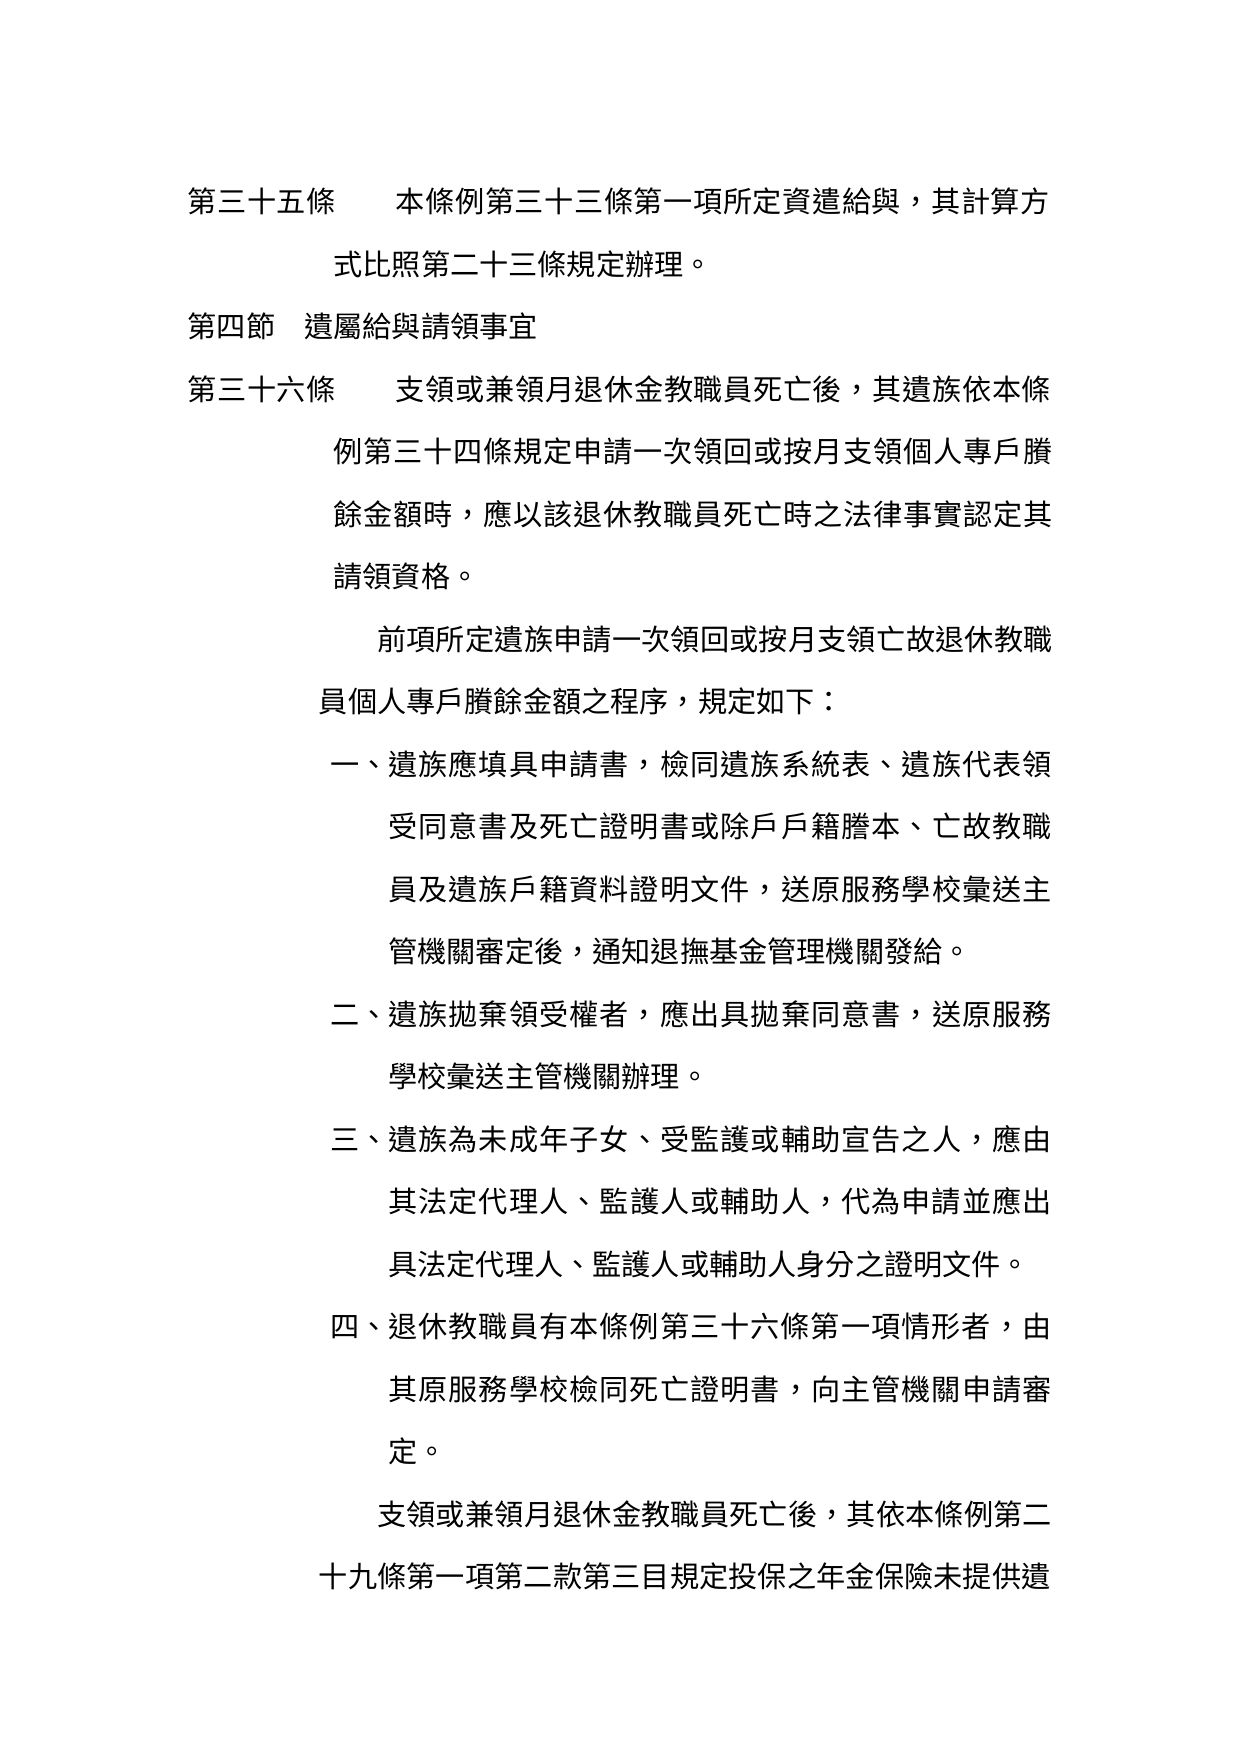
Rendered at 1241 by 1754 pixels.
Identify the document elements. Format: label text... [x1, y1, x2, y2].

text 支領或兼領月退休金教職員死亡後，其依本條例第二十九條第一項第二款第三目規定投保之年金保險未提供遺 [319, 1471, 1053, 1596]
text 第四節 遺屬給與請領事宜 [187, 283, 1053, 346]
list 遺族為未成年子女、受監護或輔助宣告之人，應由其法定代理人、監護人或輔助人，代為申請並應出具法定代理人、監護人或輔助人身分之證明文件。 [330, 1096, 1053, 1283]
list 遺族應填具申請書，檢同遺族系統表、遺族代表領受同意書及死亡證明書或除戶戶籍謄本、亡故教職員及遺族戶籍資料證明文件，送原服務學校彙送主管機關審定後，通知退撫基金管理機關發給。 [330, 721, 1053, 971]
list 遺族拋棄領受權者，應出具拋棄同意書，送原服務學校彙送主管機關辦理。 [330, 971, 1053, 1096]
list 退休教職員有本條例第三十六條第一項情形者，由其原服務學校檢同死亡證明書，向主管機關申請審定。 [330, 1283, 1053, 1471]
text 前項所定遺族申請一次領回或按月支領亡故退休教職員個人專戶賸餘金額之程序，規定如下： [319, 596, 1053, 721]
text 第三十六條 支領或兼領月退休金教職員死亡後，其遺族依本條例第三十四條規定申請一次領回或按月支領個人專戶賸餘金額時，應以該退休教職員死亡時之法律事實認定其請領資格。 [187, 346, 1053, 596]
text 第三十五條 本條例第三十三條第一項所定資遣給與，其計算方式比照第二十三條規定辦理。 [187, 158, 1053, 283]
